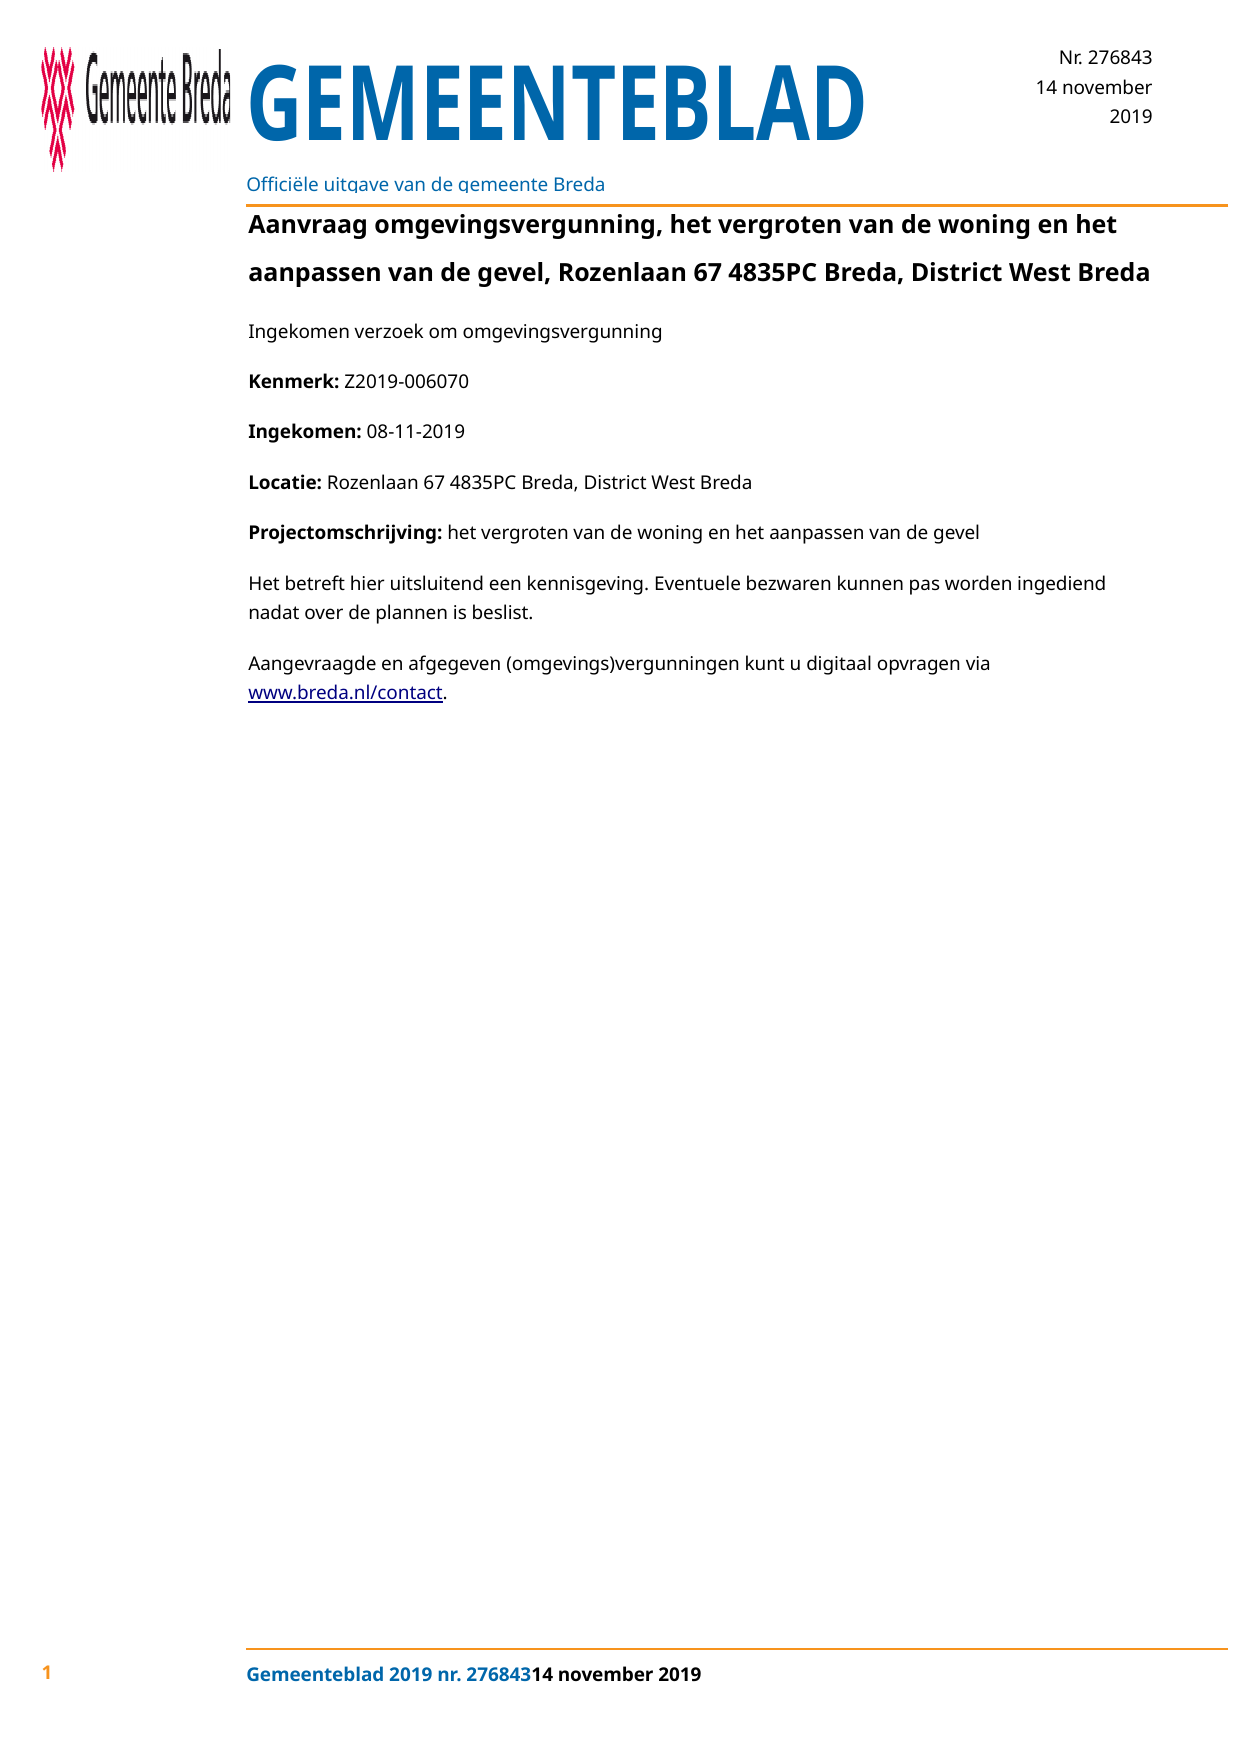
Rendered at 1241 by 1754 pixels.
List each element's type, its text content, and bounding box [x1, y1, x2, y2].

text Het betreft hier uitsluitend een kennisgeving. Eventuele bezwaren kunnen pas worden ingediend nadat over de plannen is beslist. [248, 570, 1152, 625]
text Ingekomen verzoek om omgevingsvergunning [248, 318, 1152, 344]
text Projectomschrijving: het vergroten van de woning en het aanpassen van de gevel [248, 519, 1152, 545]
text Ingekomen: 08-11-2019 [248, 419, 1152, 444]
text Locatie: Rozenlaan 67 4835PC Breda, District West Breda [248, 469, 1152, 495]
text Aanvraag omgevingsvergunning, het vergroten van de woning en het aanpassen van de gevel, Rozenlaan 67 4835PC Breda, District West Breda [248, 207, 1152, 288]
picture [41, 47, 231, 172]
text Aangevraagde en afgegeven (omgevings)vergunningen kunt u digitaal opvragen via www.breda.nl/contact. [248, 650, 1152, 705]
text Kenmerk: Z2019-006070 [248, 368, 1152, 394]
